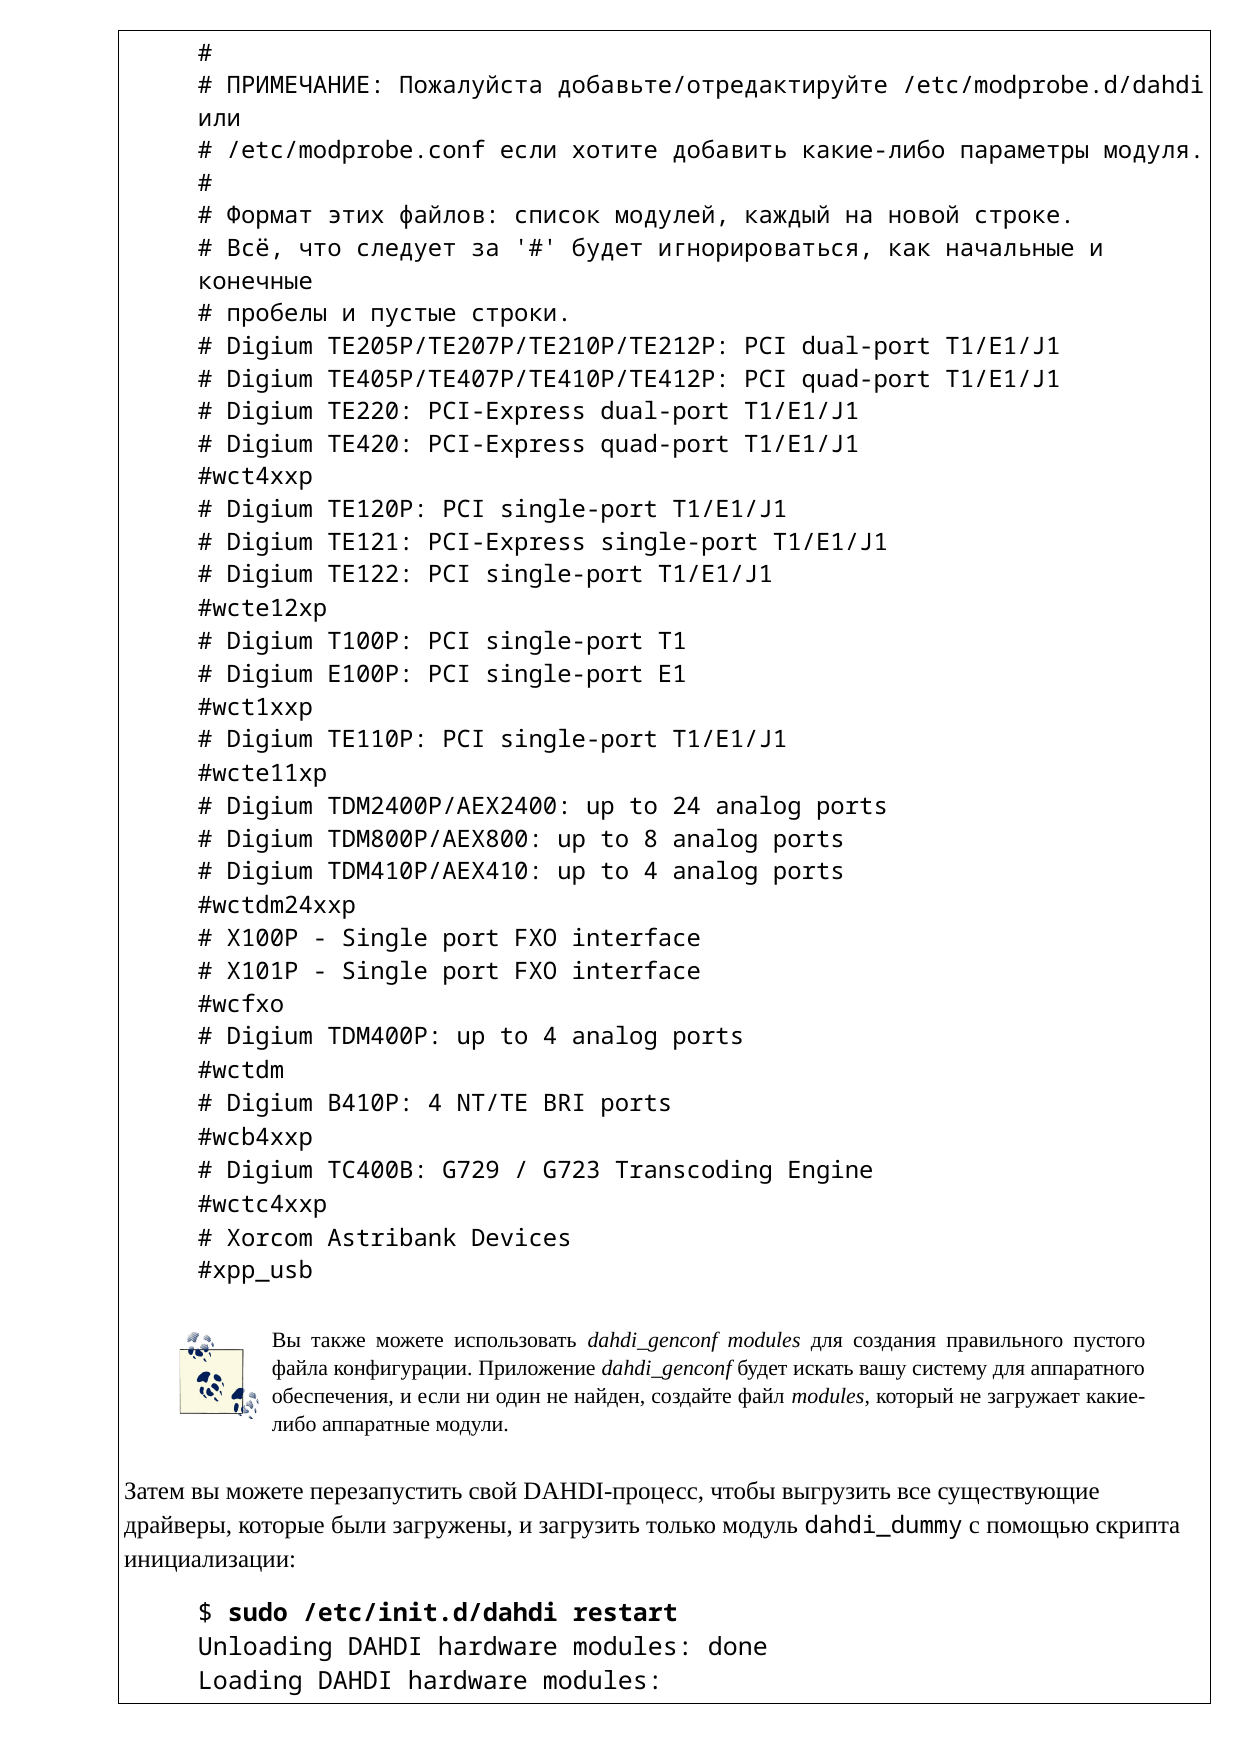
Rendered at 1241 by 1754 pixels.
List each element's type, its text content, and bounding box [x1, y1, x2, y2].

table_header # # ПРИМЕЧАНИЕ: Пожалуйста добавьте/отредактируйте /etc/modprobe.d/dahdi или # /etc/modprobe.conf если хотите добавить какие-либо параметры модуля. # # Формат этих файлов: список модулей, каждый на новой строке. # Всё, что следует за '#' будет игнорироваться, как начальные и конечные # пробелы и пустые строки. # Digium TE205P/TE207P/TE210P/TE212P: PCI dual-port T1/E1/J1 # Digium TE405P/TE407P/TE410P/TE412P: PCI quad-port T1/E1/J1 # Digium TE220: PCI-Express dual-port T1/E1/J1 # Digium TE420: PCI-Express quad-port T1/E1/J1 #wct4xxp # Digium TE120P: PCI single-port T1/E1/J1 # Digium TE121: PCI-Express single-port T1/E1/J1 # Digium TE122: PCI single-port T1/E1/J1 #wcte12xp # Digium T100P: PCI single-port T1 # Digium E100P: PCI single-port E1 #wct1xxp # Digium TE110P: PCI single-port T1/E1/J1 #wcte11xp # Digium TDM2400P/AEX2400: up to 24 analog ports # Digium TDM800P/AEX800: up to 8 analog ports # Digium TDM410P/AEX410: up to 4 analog ports #wctdm24xxp # X100P - Single port FXO interface # X101P - Single port FXO interface #wcfxo # Digium TDM400P: up to 4 analog ports #wctdm # Digium B410P: 4 NT/TE BRI ports #wcb4xxp # Digium TC400B: G729 / G723 Transcoding Engine #wctc4xxp # Xorcom Astribank Devices #xpp_usb Вы также можете использовать dahdi_genconf modules для создания правильного пустого файла конфигурации. Приложение dahdi_genconf будет искать вашу систему для аппаратного обеспечения, и если ни один не найден, создайте файл modules, который не загружает какие-либо аппаратные модули. Затем вы можете перезапустить свой DAHDI-процесс, чтобы выгрузить все существующие драйверы, которые были загружены, и загрузить только модуль dahdi_dummy с помощью скрипта инициализации: $ sudo /etc/init.d/dahdi restart Unloading DAHDI hardware modules: done Loading DAHDI hardware modules: [119, 31, 1210, 1703]
picture [179, 1332, 259, 1419]
